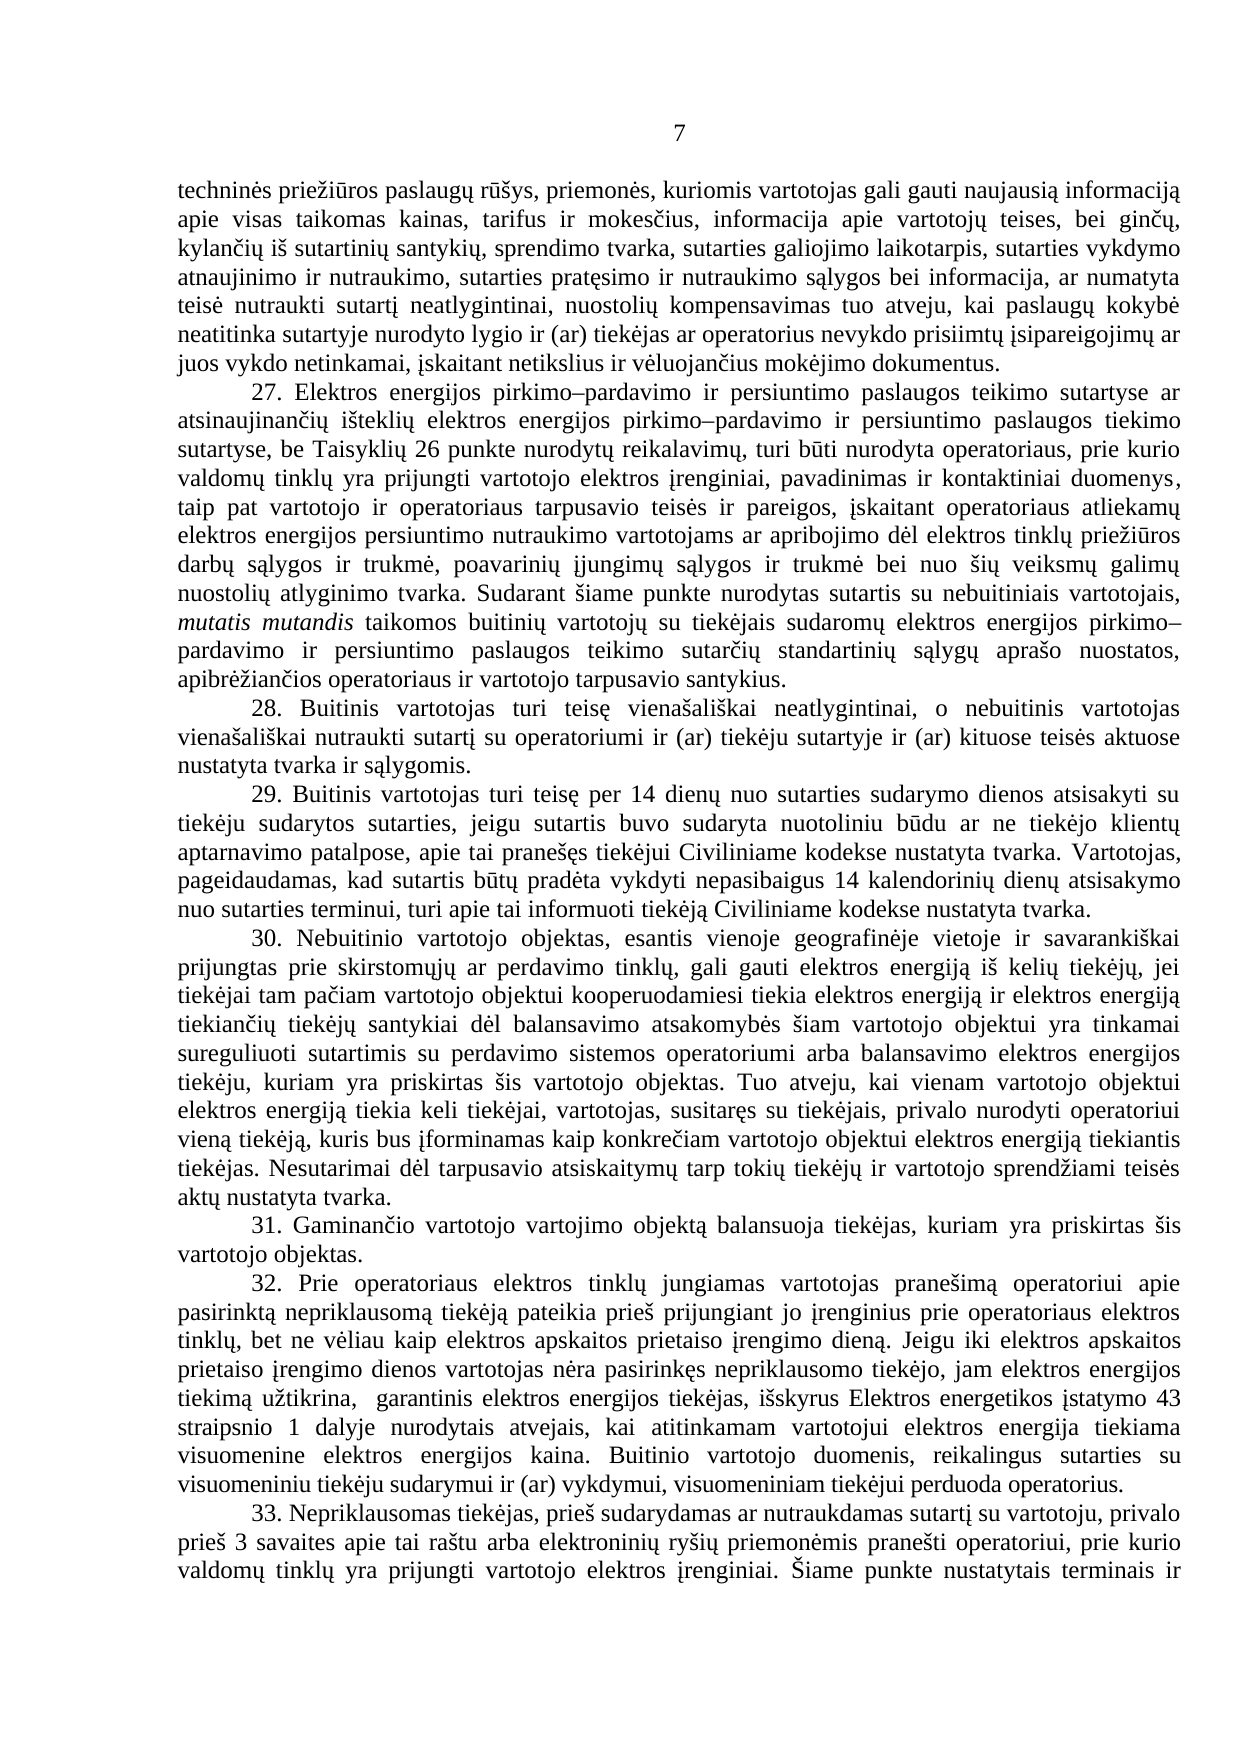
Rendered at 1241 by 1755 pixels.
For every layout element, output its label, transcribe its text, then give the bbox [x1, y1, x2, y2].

text 31. Gaminančio vartotojo vartojimo objektą balansuoja tiekėjas, kuriam yra priskirtas šis vartotojo objektas. [177, 1211, 1181, 1268]
text 29. Buitinis vartotojas turi teisę per 14 dienų nuo sutarties sudarymo dienos atsisakyti su tiekėju sudarytos sutarties, jeigu sutartis buvo sudaryta nuotoliniu būdu ar ne tiekėjo klientų aptarnavimo patalpose, apie tai pranešęs tiekėjui Civiliniame kodekse nustatyta tvarka. Vartotojas, pageidaudamas, kad sutartis būtų pradėta vykdyti nepasibaigus 14 kalendorinių dienų atsisakymo nuo sutarties terminui, turi apie tai informuoti tiekėją Civiliniame kodekse nustatyta tvarka. [177, 779, 1181, 923]
text 32. Prie operatoriaus elektros tinklų jungiamas vartotojas pranešimą operatoriui apie pasirinktą nepriklausomą tiekėją pateikia prieš prijungiant jo įrenginius prie operatoriaus elektros tinklų, bet ne vėliau kaip elektros apskaitos prietaiso įrengimo dieną. Jeigu iki elektros apskaitos prietaiso įrengimo dienos vartotojas nėra pasirinkęs nepriklausomo tiekėjo, jam elektros energijos tiekimą užtikrina, garantinis elektros energijos tiekėjas, išskyrus Elektros energetikos įstatymo 43 straipsnio 1 dalyje nurodytais atvejais, kai atitinkamam vartotojui elektros energija tiekiama visuomenine elektros energijos kaina. Buitinio vartotojo duomenis, reikalingus sutarties su visuomeniniu tiekėju sudarymui ir (ar) vykdymui, visuomeniniam tiekėjui perduoda operatorius. [177, 1268, 1181, 1498]
text 28. Buitinis vartotojas turi teisę vienašališkai neatlygintinai, o nebuitinis vartotojas vienašališkai nutraukti sutartį su operatoriumi ir (ar) tiekėju sutartyje ir (ar) kituose teisės aktuose nustatyta tvarka ir sąlygomis. [177, 693, 1181, 779]
text 27. Elektros energijos pirkimo–pardavimo ir persiuntimo paslaugos teikimo sutartyse ar atsinaujinančių išteklių elektros energijos pirkimo–pardavimo ir persiuntimo paslaugos tiekimo sutartyse, be Taisyklių 26 punkte nurodytų reikalavimų, turi būti nurodyta operatoriaus, prie kurio valdomų tinklų yra prijungti vartotojo elektros įrenginiai, pavadinimas ir kontaktiniai duomenys, taip pat vartotojo ir operatoriaus tarpusavio teisės ir pareigos, įskaitant operatoriaus atliekamų elektros energijos persiuntimo nutraukimo vartotojams ar apribojimo dėl elektros tinklų priežiūros darbų sąlygos ir trukmė, poavarinių įjungimų sąlygos ir trukmė bei nuo šių veiksmų galimų nuostolių atlyginimo tvarka. Sudarant šiame punkte nurodytas sutartis su nebuitiniais vartotojais, mutatis mutandis taikomos buitinių vartotojų su tiekėjais sudaromų elektros energijos pirkimo–pardavimo ir persiuntimo paslaugos teikimo sutarčių standartinių sąlygų aprašo nuostatos, apibrėžiančios operatoriaus ir vartotojo tarpusavio santykius. [177, 377, 1181, 693]
text 30. Nebuitinio vartotojo objektas, esantis vienoje geografinėje vietoje ir savarankiškai prijungtas prie skirstomųjų ar perdavimo tinklų, gali gauti elektros energiją iš kelių tiekėjų, jei tiekėjai tam pačiam vartotojo objektui kooperuodamiesi tiekia elektros energiją ir elektros energiją tiekiančių tiekėjų santykiai dėl balansavimo atsakomybės šiam vartotojo objektui yra tinkamai sureguliuoti sutartimis su perdavimo sistemos operatoriumi arba balansavimo elektros energijos tiekėju, kuriam yra priskirtas šis vartotojo objektas. Tuo atveju, kai vienam vartotojo objektui elektros energiją tiekia keli tiekėjai, vartotojas, susitaręs su tiekėjais, privalo nurodyti operatoriui vieną tiekėją, kuris bus įforminamas kaip konkrečiam vartotojo objektui elektros energiją tiekiantis tiekėjas. Nesutarimai dėl tarpusavio atsiskaitymų tarp tokių tiekėjų ir vartotojo sprendžiami teisės aktų nustatyta tvarka. [177, 923, 1181, 1211]
text 33. Nepriklausomas tiekėjas, prieš sudarydamas ar nutraukdamas sutartį su vartotoju, privalo prieš 3 savaites apie tai raštu arba elektroninių ryšių priemonėmis pranešti operatoriui, prie kurio valdomų tinklų yra prijungti vartotojo elektros įrenginiai. Šiame punkte nustatytais terminais ir [177, 1498, 1181, 1584]
text techninės priežiūros paslaugų rūšys, priemonės, kuriomis vartotojas gali gauti naujausią informaciją apie visas taikomas kainas, tarifus ir mokesčius, informacija apie vartotojų teises, bei ginčų, kylančių iš sutartinių santykių, sprendimo tvarka, sutarties galiojimo laikotarpis, sutarties vykdymo atnaujinimo ir nutraukimo, sutarties pratęsimo ir nutraukimo sąlygos bei informacija, ar numatyta teisė nutraukti sutartį neatlygintinai, nuostolių kompensavimas tuo atveju, kai paslaugų kokybė neatitinka sutartyje nurodyto lygio ir (ar) tiekėjas ar operatorius nevykdo prisiimtų įsipareigojimų ar juos vykdo netinkamai, įskaitant netikslius ir vėluojančius mokėjimo dokumentus. [177, 176, 1181, 377]
